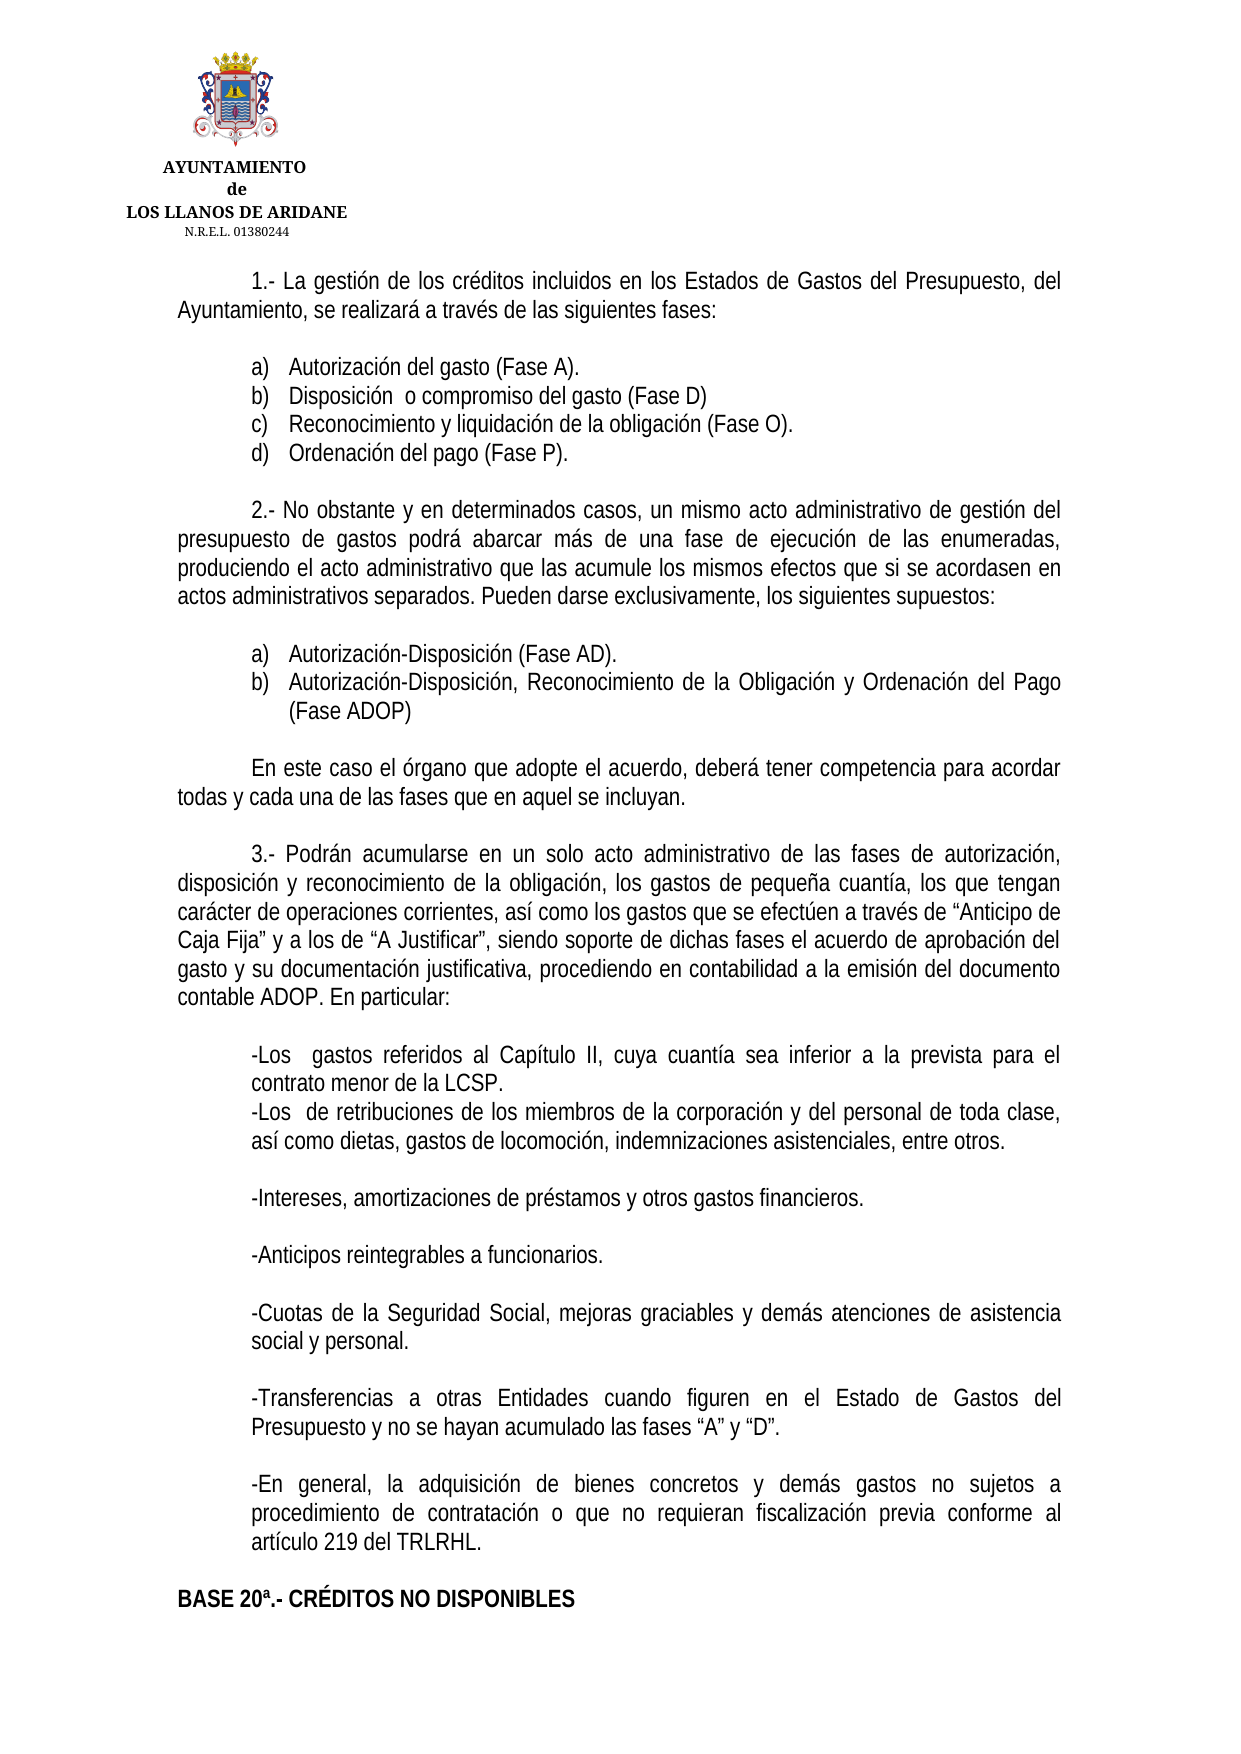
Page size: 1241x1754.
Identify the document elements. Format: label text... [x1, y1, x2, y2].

list Autorización del gasto (Fase A). [251, 352, 1063, 381]
text -Los gastos referidos al Capítulo II, cuya cuantía sea inferior a la prevista para el contrato menor de la LCSP. [251, 1040, 1063, 1097]
text -Intereses, amortizaciones de préstamos y otros gastos financieros. [177, 1183, 1063, 1212]
text En este caso el órgano que adopte el acuerdo, deberá tener competencia para acordar todas y cada una de las fases que en aquel se incluyan. [177, 753, 1063, 811]
text -Anticipos reintegrables a funcionarios. [177, 1240, 1063, 1269]
text -Transferencias a otras Entidades cuando figuren en el Estado de Gastos del Presupuesto y no se hayan acumulado las fases “A” y “D”. [251, 1383, 1063, 1441]
list Disposición o compromiso del gasto (Fase D) [251, 381, 1063, 409]
subtitle BASE 20ª.- CRÉDITOS NO DISPONIBLES [177, 1584, 1063, 1613]
list Autorización-Disposición (Fase AD). [251, 639, 1063, 667]
text -Los de retribuciones de los miembros de la corporación y del personal de toda clase, así como dietas, gastos de locomoción, indemnizaciones asistenciales, entre otros. [251, 1097, 1063, 1154]
text -Cuotas de la Seguridad Social, mejoras graciables y demás atenciones de asistencia social y personal. [251, 1297, 1063, 1355]
list Autorización-Disposición, Reconocimiento de la Obligación y Ordenación del Pago (Fase ADOP) [251, 667, 1063, 724]
list Reconocimiento y liquidación de la obligación (Fase O). [251, 409, 1063, 438]
text 1.- La gestión de los créditos incluidos en los Estados de Gastos del Presupuesto, del Ayuntamiento, se realizará a través de las siguientes fases: [177, 266, 1063, 323]
text 2.- No obstante y en determinados casos, un mismo acto administrativo de gestión del presupuesto de gastos podrá abarcar más de una fase de ejecución de las enumeradas, produciendo el acto administrativo que las acumule los mismos efectos que si se acordasen en actos administrativos separados. Pueden darse exclusivamente, los siguientes supuestos: [177, 495, 1063, 610]
text -En general, la adquisición de bienes concretos y demás gastos no sujetos a procedimiento de contratación o que no requieran fiscalización previa conforme al artículo 219 del TRLRHL. [251, 1469, 1063, 1555]
text 3.- Podrán acumularse en un solo acto administrativo de las fases de autorización, disposición y reconocimiento de la obligación, los gastos de pequeña cuantía, los que tengan carácter de operaciones corrientes, así como los gastos que se efectúen a través de “Anticipo de Caja Fija” y a los de “A Justificar”, siendo soporte de dichas fases el acuerdo de aprobación del gasto y su documentación justificativa, procediendo en contabilidad a la emisión del documento contable ADOP. En particular: [177, 839, 1063, 1011]
list Ordenación del pago (Fase P). [251, 438, 1063, 467]
